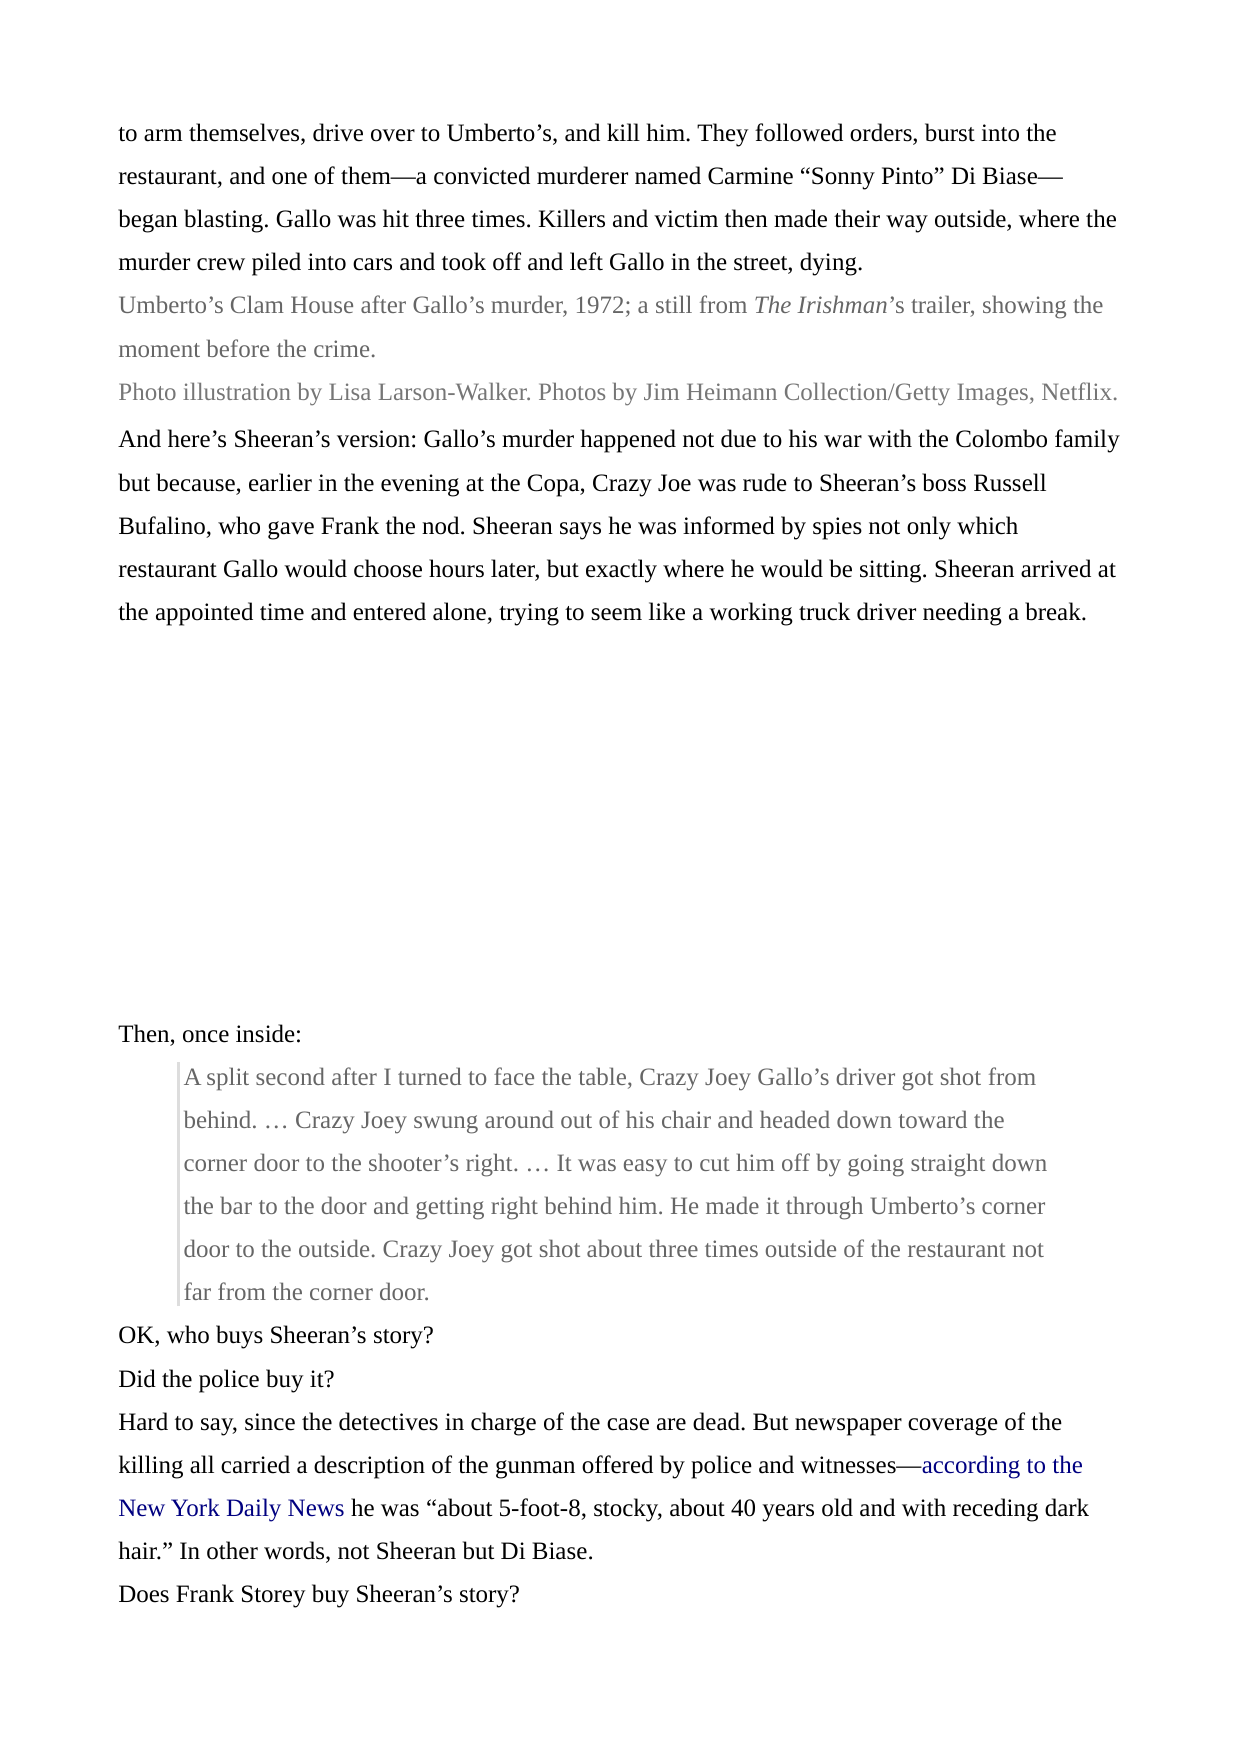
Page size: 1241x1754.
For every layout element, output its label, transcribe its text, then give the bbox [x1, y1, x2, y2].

text Hard to say, since the detectives in charge of the case are dead. But newspaper coverage of the killing all carried a description of the gunman offered by police and witnesses—according to the New York Daily News he was “about 5-foot-8, stocky, about 40 years old and with receding dark hair.” In other words, not Sheeran but Di Biase. [118, 1407, 1122, 1565]
text A split second after I turned to face the table, Crazy Joey Gallo’s driver got shot from behind. … Crazy Joey swung around out of his chair and headed down toward the corner door to the shooter’s right. … It was easy to cut him off by going straight down the bar to the door and getting right behind him. He made it through Umberto’s corner door to the outside. Crazy Joey got shot about three times outside of the restaurant not far from the corner door. [180, 1062, 1063, 1306]
text Did the police buy it? [118, 1364, 1122, 1392]
text Then, once inside: [118, 1019, 1122, 1047]
text Umberto’s Clam House after Gallo’s murder, 1972; a still from The Irishman’s trailer, showing the moment before the crime. [118, 291, 1122, 362]
text And here’s Sheeran’s version: Gallo’s murder happened not due to his war with the Colombo family but because, earlier in the evening at the Copa, Crazy Joe was rude to Sheeran’s boss Russell Bufalino, who gave Frank the nod. Sheeran says he was informed by spies not only which restaurant Gallo would choose hours later, but exactly where he would be sitting. Sheeran arrived at the appointed time and entered alone, trying to seem like a working truck driver needing a break. [118, 424, 1122, 626]
text Does Frank Storey buy Sheeran’s story? [118, 1579, 1122, 1608]
text to arm themselves, drive over to Umberto’s, and kill him. They followed orders, burst into the restaurant, and one of them—a convicted murderer named Carmine “Sonny Pinto” Di Biase—began blasting. Gallo was hit three times. Killers and victim then made their way outside, where the murder crew piled into cars and took off and left Gallo in the street, dying. [118, 118, 1122, 276]
text OK, who buys Sheeran’s story? [118, 1321, 1122, 1349]
text Photo illustration by Lisa Larson-Walker. Photos by Jim Heimann Collection/Getty Images, Netflix. [118, 377, 1122, 406]
